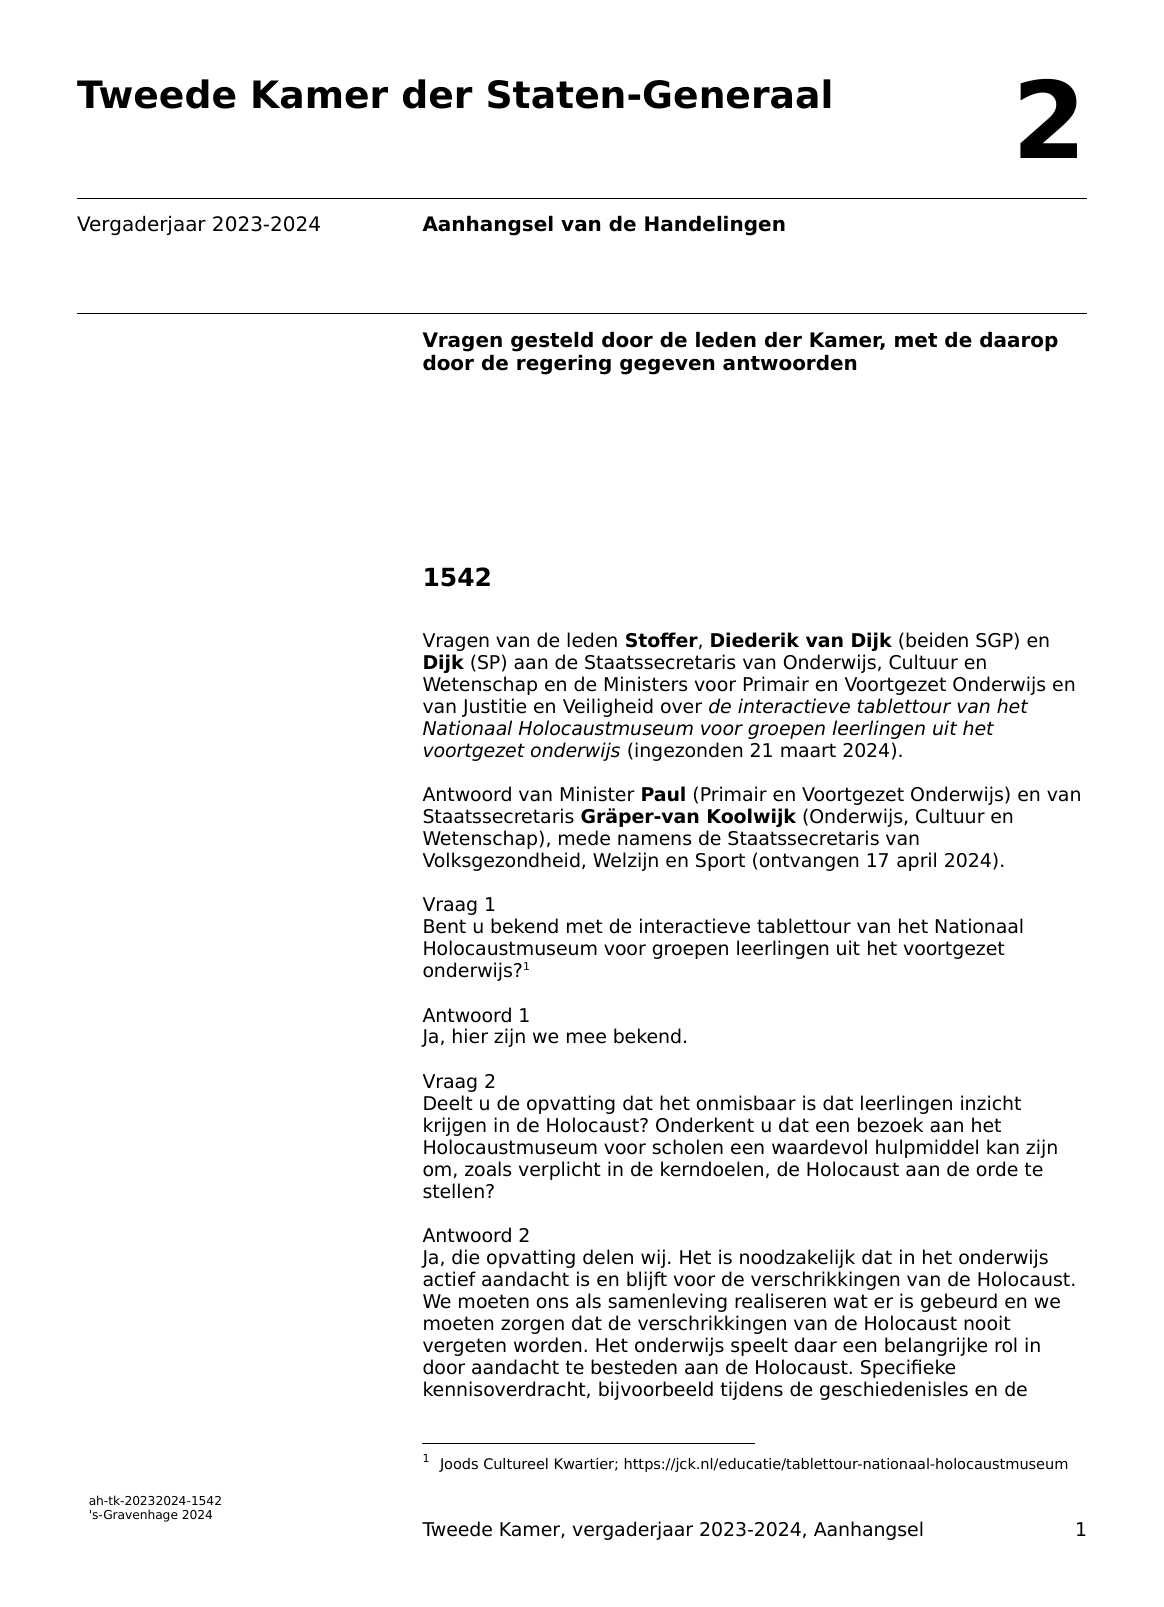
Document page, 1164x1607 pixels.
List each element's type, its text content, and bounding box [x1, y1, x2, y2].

text Antwoord 2 [422, 1225, 1087, 1247]
table_header 2 [886, 59, 1087, 198]
table_cell Vragen gesteld door de leden der Kamer, met de daarop door de regering gegeven antwoorden [422, 314, 1087, 375]
text Ja, hier zijn we mee bekend. [422, 1026, 1087, 1048]
text Ja, die opvatting delen wij. Het is noodzakelijk dat in het onderwijs actief aandacht is en blijft voor de verschrikkingen van de Holocaust. We moeten ons als samenleving realiseren wat er is gebeurd en we moeten zorgen dat de verschrikkingen van de Holocaust nooit vergeten worden. Het onderwijs speelt daar een belangrijke rol in door aandacht te besteden aan de Holocaust. Specifieke kennisoverdracht, bijvoorbeeld tijdens de geschiedenisles en de [422, 1247, 1087, 1401]
text 's-Gravenhage 2024 [88, 1508, 323, 1522]
text Vraag 2 [422, 1071, 1087, 1093]
text ah-tk-20232024-1542 [88, 1494, 323, 1508]
text Deelt u de opvatting dat het onmisbaar is dat leerlingen inzicht krijgen in de Holocaust? Onderkent u dat een bezoek aan het Holocaustmuseum voor scholen een waardevol hulpmiddel kan zijn om, zoals verplicht in de kerndoelen, de Holocaust aan de orde te stellen? [422, 1093, 1087, 1202]
text Antwoord van Minister Paul (Primair en Voortgezet Onderwijs) en van Staatssecretaris Gräper-van Koolwijk (Onderwijs, Cultuur en Wetenschap), mede namens de Staatssecretaris van Volksgezondheid, Welzijn en Sport (ontvangen 17 april 2024). [422, 784, 1087, 872]
table_cell Vergaderjaar 2023-2024 [77, 199, 422, 313]
text Joods Cultureel Kwartier; https://jck.nl/educatie/tablettour-nationaal-holocaustmuseum [422, 1452, 1087, 1474]
text 1542 [422, 563, 1087, 592]
text Bent u bekend met de interactieve tablettour van het Nationaal Holocaustmuseum voor groepen leerlingen uit het voortgezet onderwijs? [422, 916, 1087, 982]
text Antwoord 1 [422, 1004, 1087, 1026]
table_cell Aanhangsel van de Handelingen [422, 199, 1087, 313]
text Vraag 1 [422, 894, 1087, 916]
table_header Tweede Kamer der Staten-Generaal [77, 59, 886, 198]
table_cell [77, 314, 422, 375]
text Vragen van de leden Stoffer, Diederik van Dijk (beiden SGP) en Dijk (SP) aan de Staatssecretaris van Onderwijs, Cultuur en Wetenschap en de Ministers voor Primair en Voortgezet Onderwijs en van Justitie en Veiligheid over de interactieve tablettour van het Nationaal Holocaustmuseum voor groepen leerlingen uit het voortgezet onderwijs (ingezonden 21 maart 2024). [422, 630, 1087, 762]
